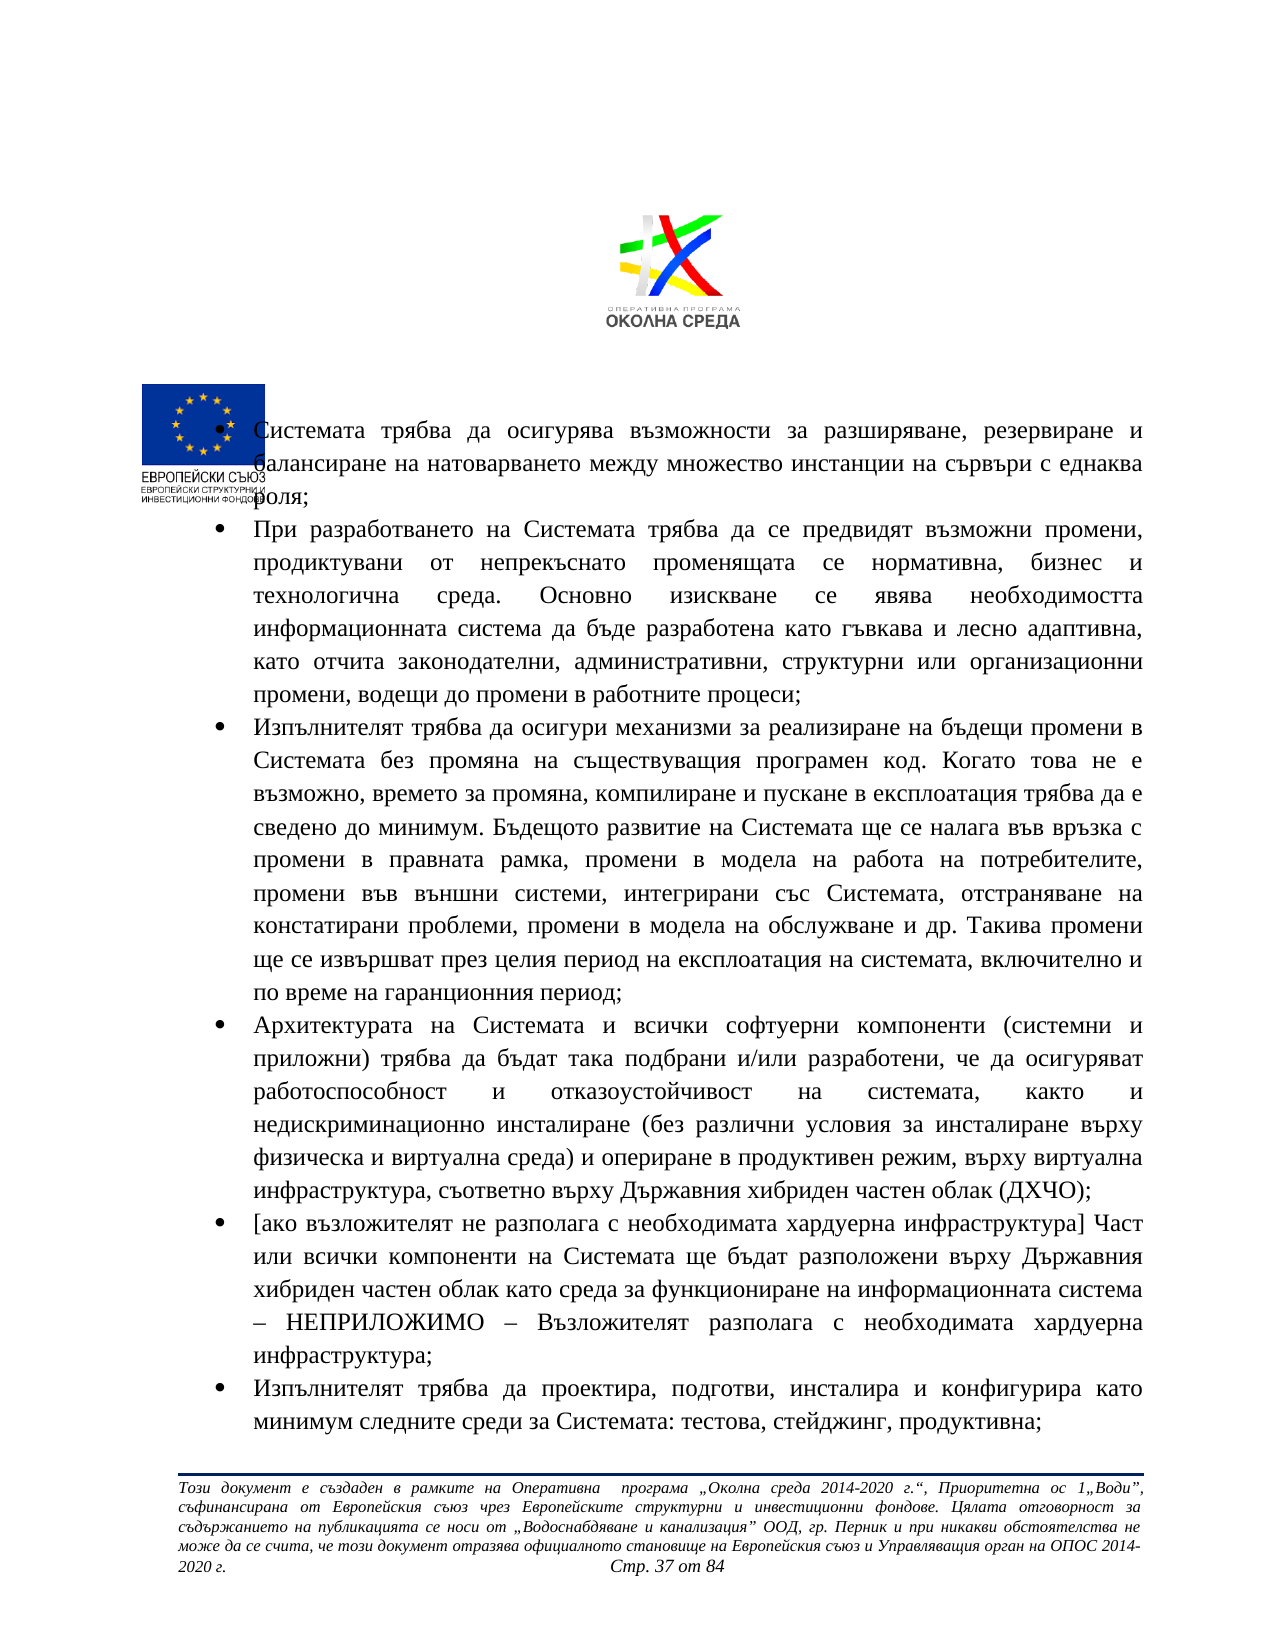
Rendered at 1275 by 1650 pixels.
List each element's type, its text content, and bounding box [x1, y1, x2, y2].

list При разработването на Системата трябва да се предвидят възможни промени, продиктувани от непрекъснато променящата се нормативна, бизнес и технологична среда. Основно изискване се явява необходимостта информационната система да бъде разработена като гъвкава и лесно адаптивна, като отчита законодателни, административни, структурни или организационни промени, водещи до промени в работните процеси; [216, 514, 1144, 708]
list Изпълнителят трябва да проектира, подготви, инсталира и конфигурира като минимум следните среди за Системата: тестова, стейджинг, продуктивна; [216, 1373, 1144, 1435]
list Системата трябва да осигурява възможности за разширяване, резервиране и балансиране на натоварването между множество инстанции на сървъри с еднаква роля; [216, 415, 1144, 510]
list Архитектурата на Системата и всички софтуерни компоненти (системни и приложни) трябва да бъдат така подбрани и/или разработени, че да осигуряват работоспособност и отказоустойчивост на системата, както и недискриминационно инсталиране (без различни условия за инсталиране върху физическа и виртуална среда) и опериране в продуктивен режим, върху виртуална инфраструктура, съответно върху Държавния хибриден частен облак (ДХЧО); [216, 1010, 1144, 1203]
list Изпълнителят трябва да осигури механизми за реализиране на бъдещи промени в Системата без промяна на съществуващия програмен код. Когато това не е възможно, времето за промяна, компилиране и пускане в експлоатация трябва да е сведено до минимум. Бъдещото развитие на Системата ще се налага във връзка с промени в правната рамка, промени в модела на работа на потребителите, промени във външни системи, интегрирани със Системата, отстраняване на констатирани проблеми, промени в модела на обслужване и др. Такива промени ще се извършват през целия период на експлоатация на системата, включително и по време на гаранционния период; [216, 712, 1144, 1005]
list [ако възложителят не разполага с необходимата хардуерна инфраструктура] Част или всички компоненти на Системата ще бъдат разположени върху Държавния хибриден частен облак като среда за функциониране на информационната система – НЕПРИЛОЖИМО – Възложителят разполага с необходимата хардуерна инфраструктура; [216, 1208, 1144, 1369]
